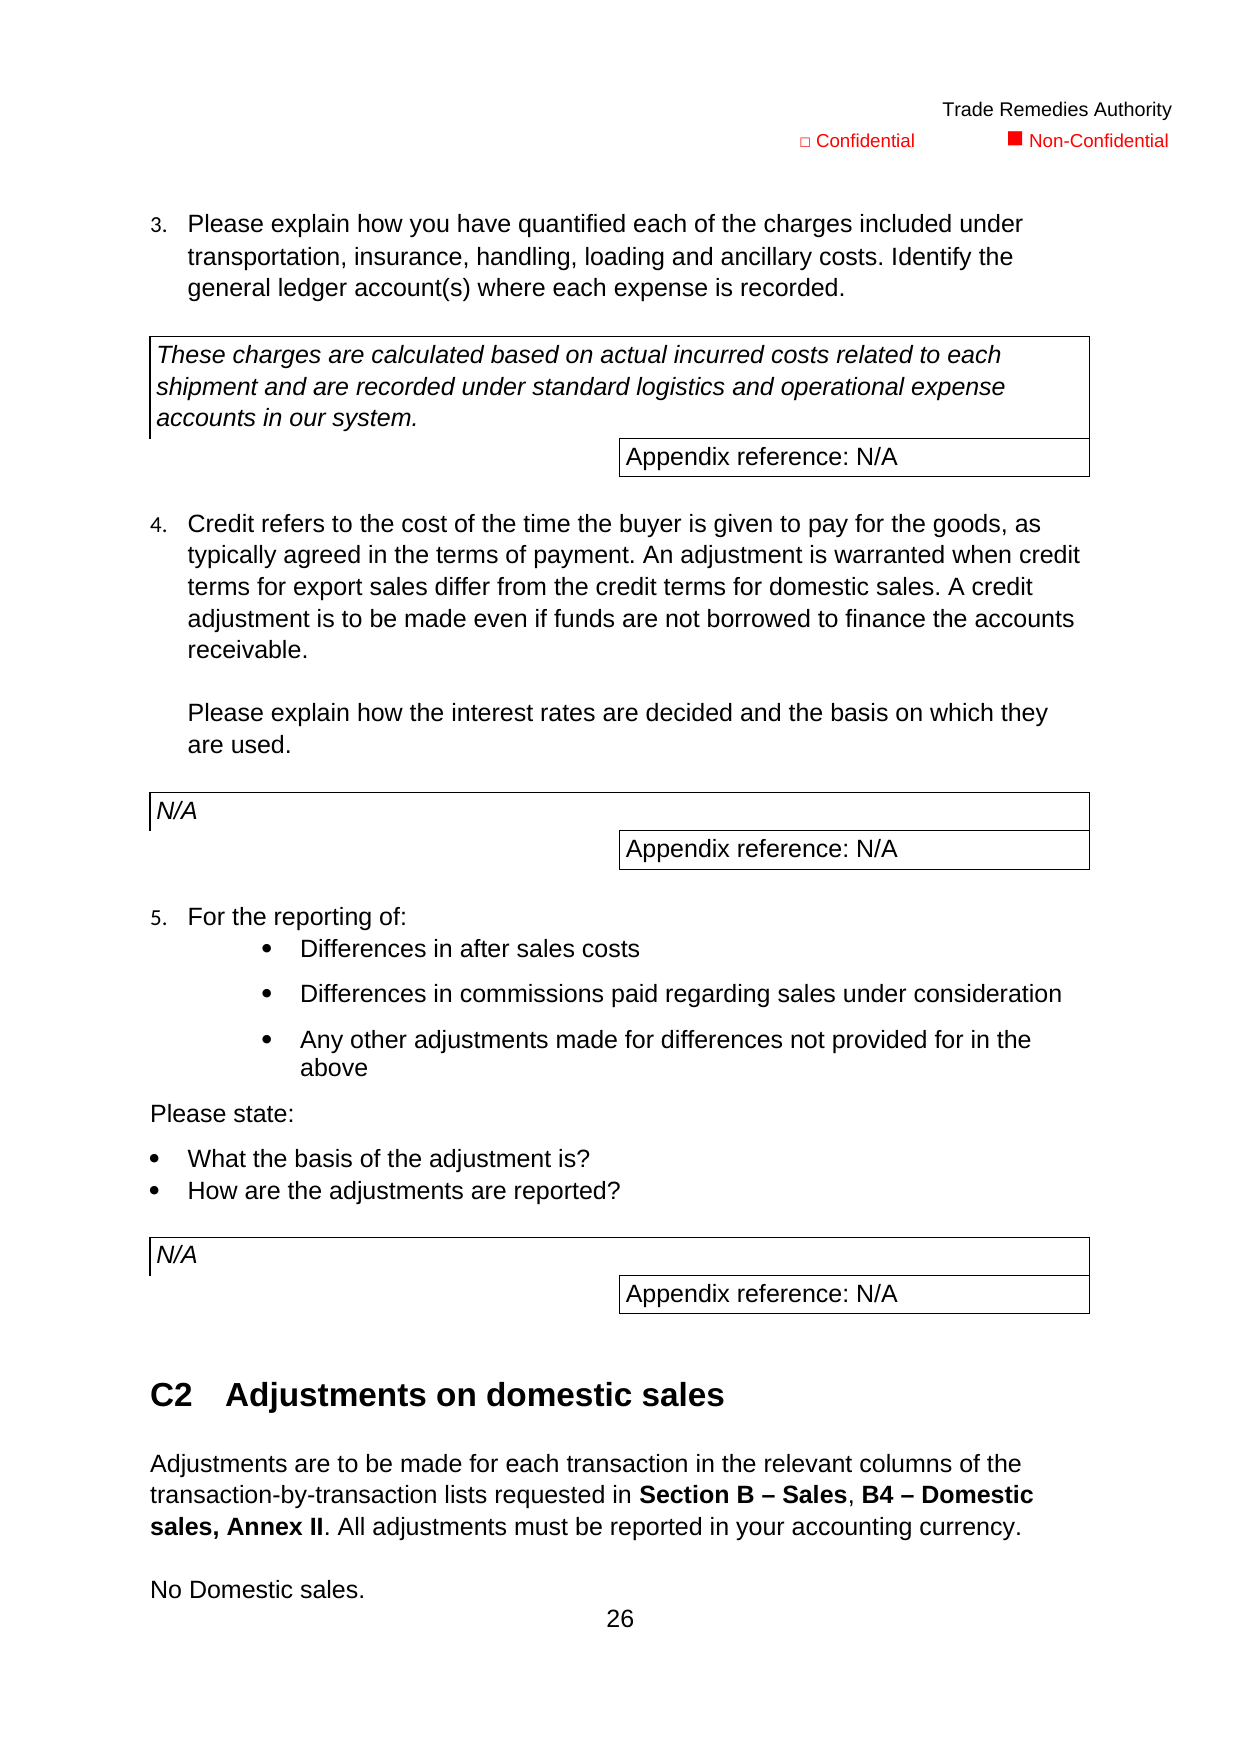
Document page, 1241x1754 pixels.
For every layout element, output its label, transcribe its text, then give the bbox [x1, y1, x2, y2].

list Credit refers to the cost of the time the buyer is given to pay for the goods, as typically agreed in the terms of payment. An adjustment is warranted when credit terms for export sales differ from the credit terms for domestic sales. A credit adjustment is to be made even if funds are not borrowed to finance the accounts receivable. [150, 508, 1090, 664]
list Differences in commissions paid regarding sales under consideration [262, 979, 1090, 1008]
text Adjustments are to be made for each transaction in the relevant columns of the transaction-by-transaction lists requested in Section B – Sales, B4 – Domestic sales, Annex II. All adjustments must be reported in your accounting currency. No Domestic sales. [150, 1448, 1090, 1603]
list Any other adjustments made for differences not provided for in the above [262, 1024, 1090, 1082]
text Please state: [150, 1099, 1090, 1128]
table_cell Appendix reference: N/A [620, 1276, 1089, 1313]
subtitle C2 Adjustments on domestic sales [150, 1375, 1090, 1413]
list Please explain how you have quantified each of the charges included under transportation, insurance, handling, loading and ancillary costs. Identify the general ledger account(s) where each expense is recorded. [150, 209, 1090, 302]
list Please explain how the interest rates are decided and the basis on which they are used. [187, 698, 1090, 759]
list How are the adjustments are reported? [150, 1176, 1090, 1205]
table_header These charges are calculated based on actual incurred costs related to each shipment and are recorded under standard logistics and operational expense accounts in our system. [151, 337, 1089, 437]
table_header N/A [151, 793, 1089, 830]
table_cell [150, 1276, 619, 1313]
table_cell Appendix reference: N/A [620, 439, 1089, 476]
table_header N/A [151, 1238, 1089, 1275]
list For the reporting of: [150, 901, 1090, 931]
table_cell Appendix reference: N/A [620, 831, 1089, 869]
list What the basis of the adjustment is? [150, 1144, 1090, 1173]
list Differences in after sales costs [262, 933, 1090, 962]
table_cell [150, 831, 619, 869]
table_cell [150, 439, 619, 476]
